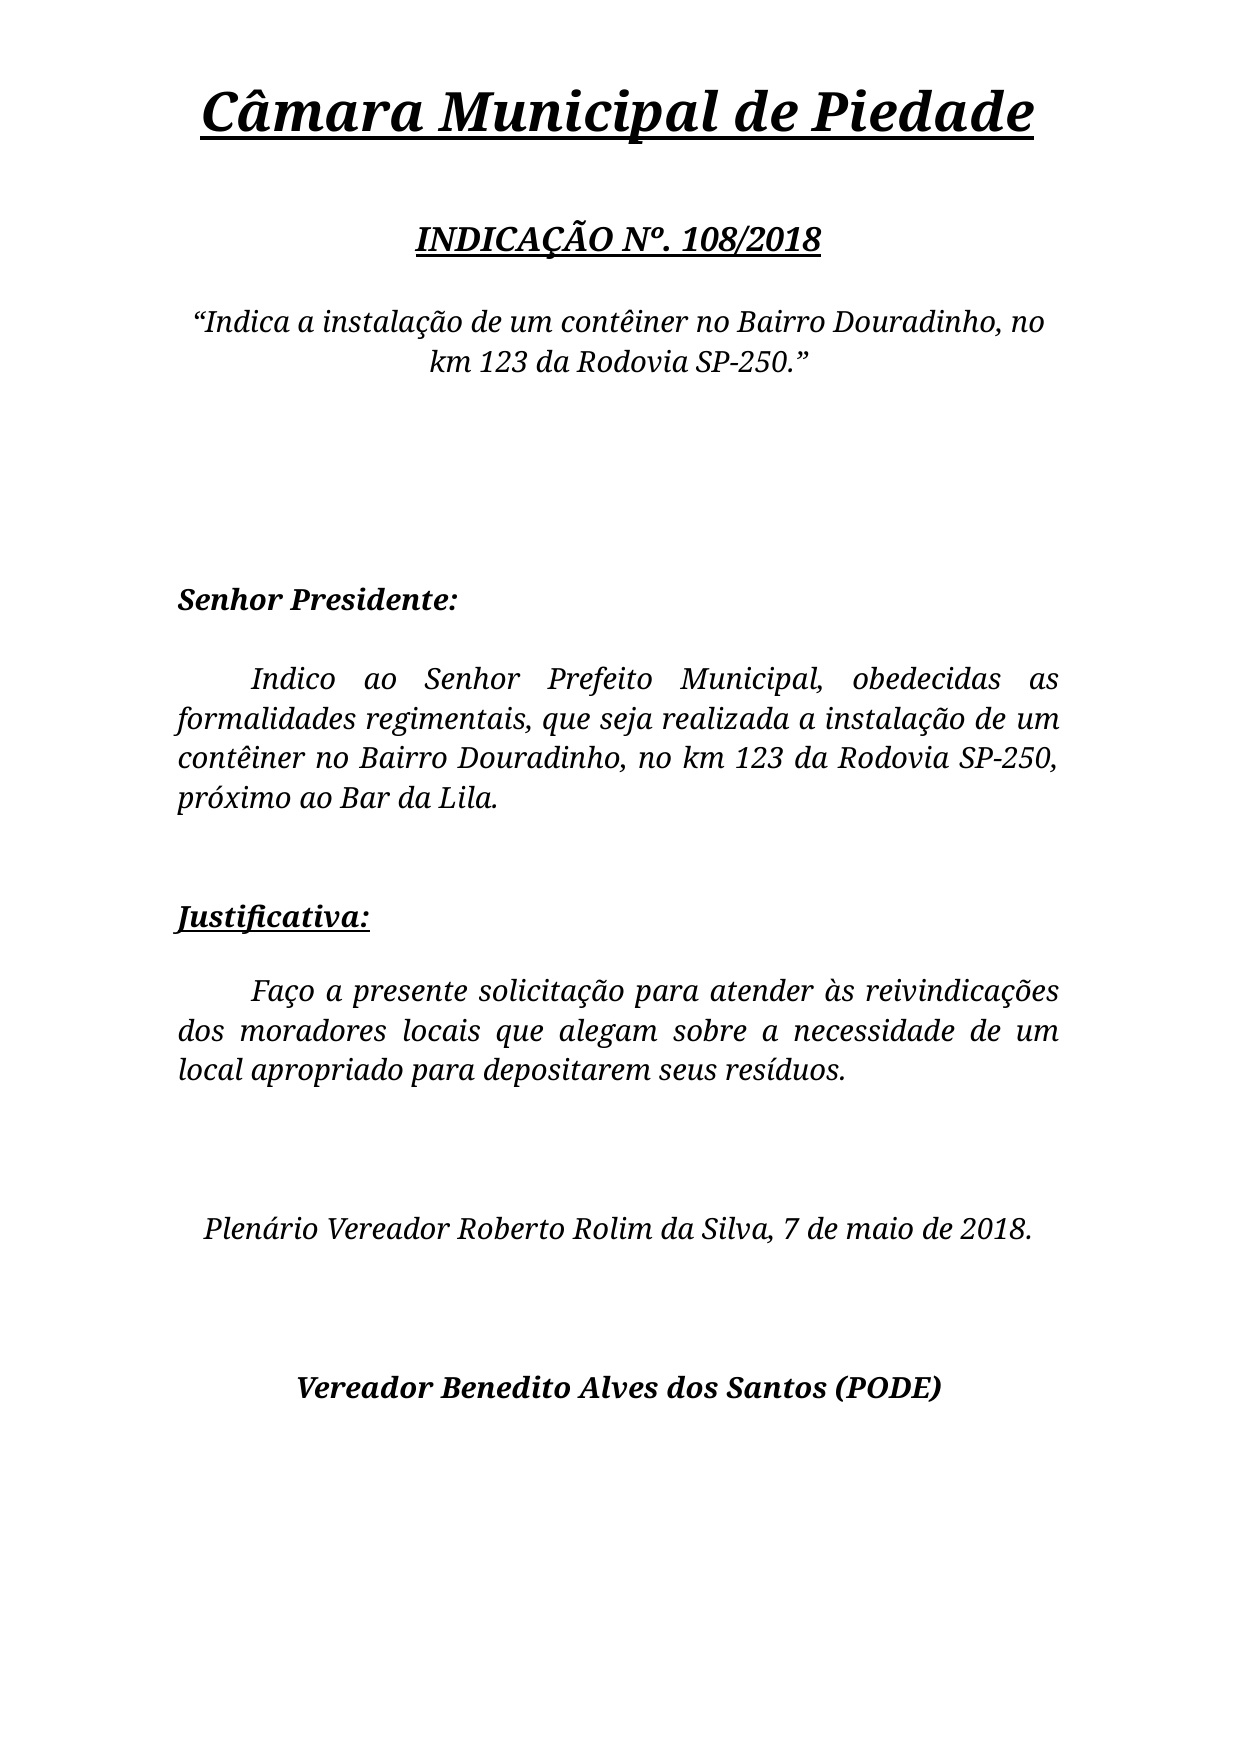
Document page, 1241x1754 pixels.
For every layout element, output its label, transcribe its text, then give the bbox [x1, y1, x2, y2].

text Faço a presente solicitação para atender às reivindicações dos moradores locais que alegam sobre a necessidade de um local apropriado para depositarem seus resíduos. [177, 970, 1063, 1089]
text Senhor Presidente: [177, 579, 1063, 619]
text Justificativa: [177, 896, 1063, 936]
text Plenário Vereador Roberto Rolim da Silva, 7 de maio de 2018. [177, 1208, 1063, 1248]
text Vereador Benedito Alves dos Santos (PODE) [177, 1367, 1063, 1407]
text INDICAÇÃO Nº. 108/2018 [177, 216, 1063, 261]
text “Indica a instalação de um contêiner no Bairro Douradinho, no km 123 da Rodovia SP-250.” [177, 301, 1063, 381]
text Indico ao Senhor Prefeito Municipal, obedecidas as formalidades regimentais, que seja realizada a instalação de um contêiner no Bairro Douradinho, no km 123 da Rodovia SP-250, próximo ao Bar da Lila. [177, 658, 1063, 817]
